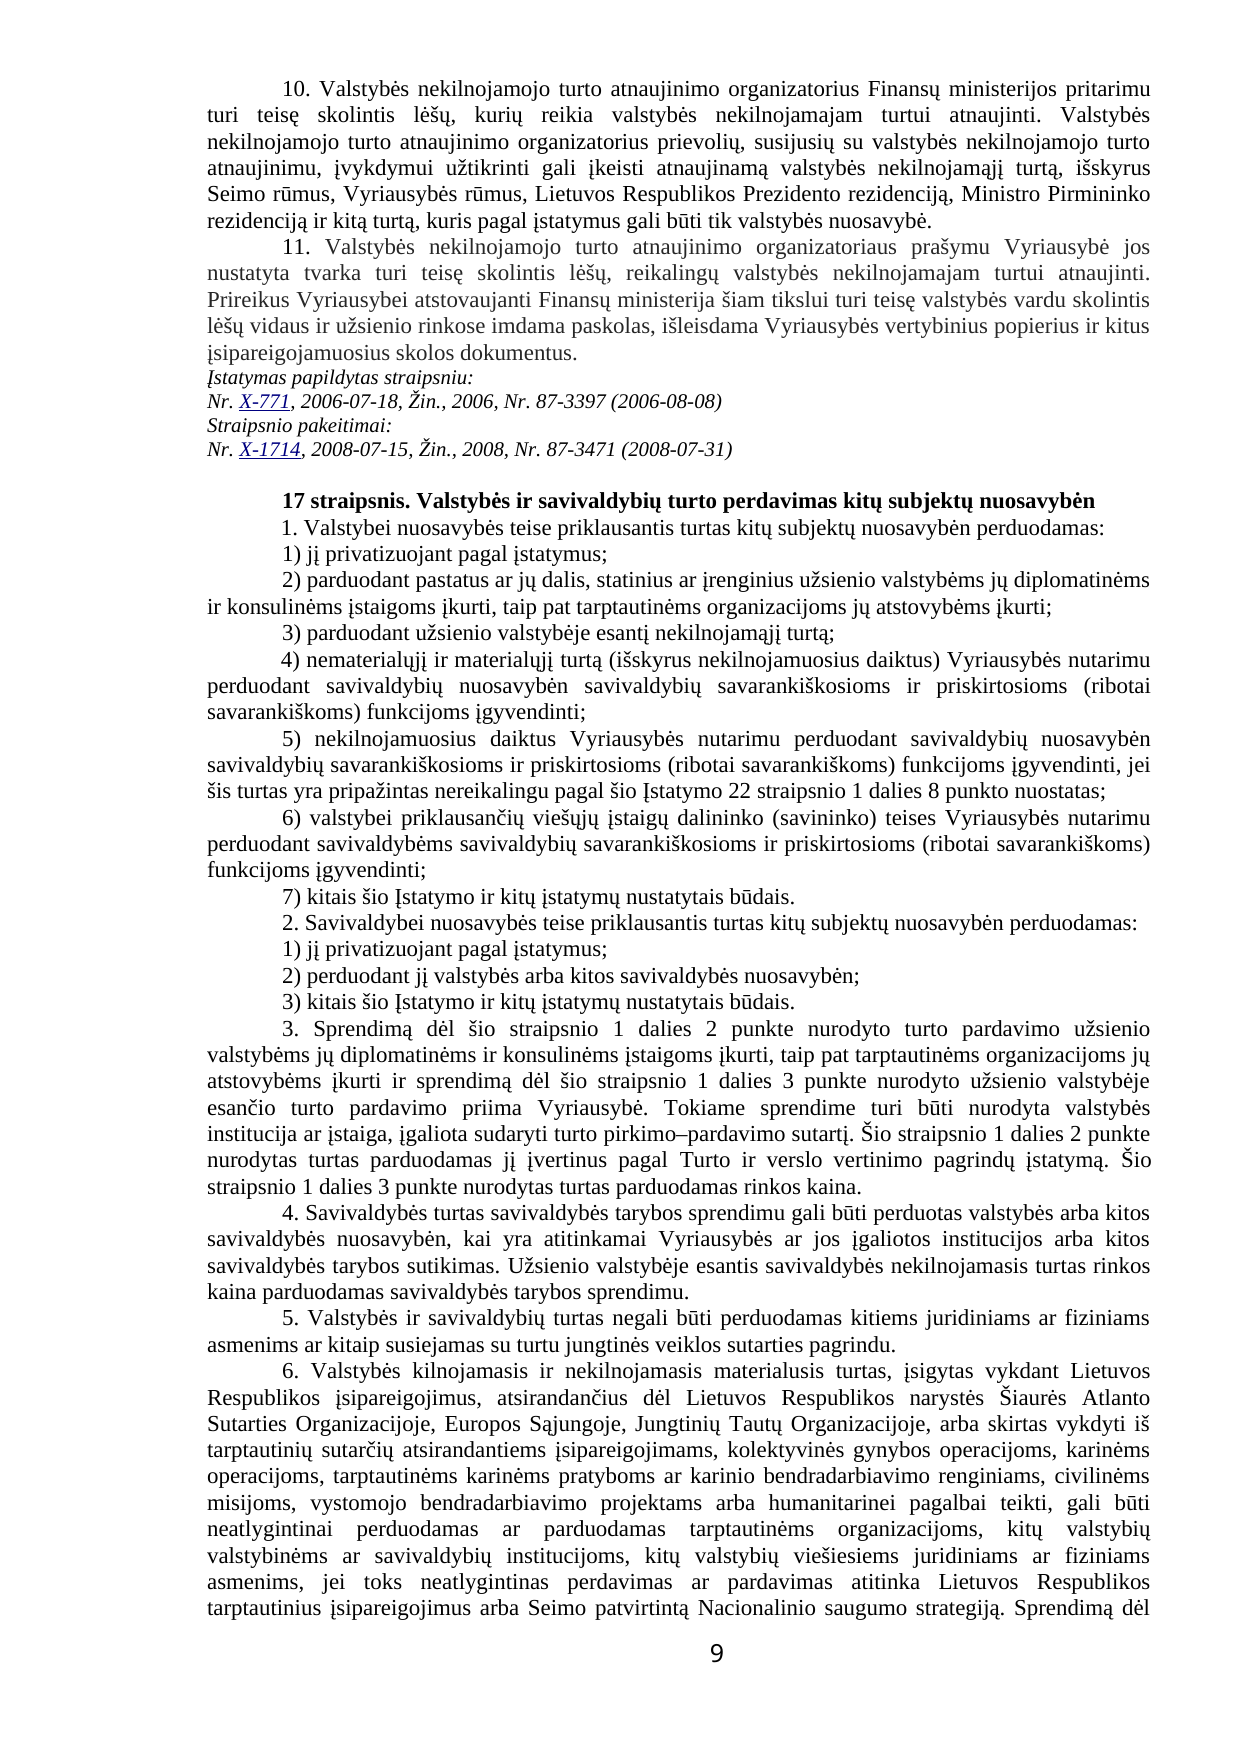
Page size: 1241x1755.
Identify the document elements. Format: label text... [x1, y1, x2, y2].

text 2. Savivaldybei nuosavybės teise priklausantis turtas kitų subjektų nuosavybėn perduodamas: [207, 909, 1152, 936]
text 10. Valstybės nekilnojamojo turto atnaujinimo organizatorius Finansų ministerijos pritarimu turi teisę skolintis lėšų, kurių reikia valstybės nekilnojamajam turtui atnaujinti. Valstybės nekilnojamojo turto atnaujinimo organizatorius prievolių, susijusių su valstybės nekilnojamojo turto atnaujinimu, įvykdymui užtikrinti gali įkeisti atnaujinamą valstybės nekilnojamąjį turtą, išskyrus Seimo rūmus, Vyriausybės rūmus, Lietuvos Respublikos Prezidento rezidenciją, Ministro Pirmininko rezidenciją ir kitą turtą, kuris pagal įstatymus gali būti tik valstybės nuosavybė. [207, 75, 1152, 233]
text 2) parduodant pastatus ar jų dalis, statinius ar įrenginius užsienio valstybėms jų diplomatinėms ir konsulinėms įstaigoms įkurti, taip pat tarptautinėms organizacijoms jų atstovybėms įkurti; [207, 567, 1152, 619]
text 4) nematerialųjį ir materialųjį turtą (išskyrus nekilnojamuosius daiktus) Vyriausybės nutarimu perduodant savivaldybių nuosavybėn savivaldybių savarankiškosioms ir priskirtosioms (ribotai savarankiškoms) funkcijoms įgyvendinti; [207, 646, 1152, 725]
text 1. Valstybei nuosavybės teise priklausantis turtas kitų subjektų nuosavybėn perduodamas: [207, 514, 1152, 540]
text 6. Valstybės kilnojamasis ir nekilnojamasis materialusis turtas, įsigytas vykdant Lietuvos Respublikos įsipareigojimus, atsirandančius dėl Lietuvos Respublikos narystės Šiaurės Atlanto Sutarties Organizacijoje, Europos Sąjungoje, Jungtinių Tautų Organizacijoje, arba skirtas vykdyti iš tarptautinių sutarčių atsirandantiems įsipareigojimams, kolektyvinės gynybos operacijoms, karinėms operacijoms, tarptautinėms karinėms pratyboms ar karinio bendradarbiavimo renginiams, civilinėms misijoms, vystomojo bendradarbiavimo projektams arba humanitarinei pagalbai teikti, gali būti neatlygintinai perduodamas ar parduodamas tarptautinėms organizacijoms, kitų valstybių valstybinėms ar savivaldybių institucijoms, kitų valstybių viešiesiems juridiniams ar fiziniams asmenims, jei toks neatlygintinas perdavimas ar pardavimas atitinka Lietuvos Respublikos tarptautinius įsipareigojimus arba Seimo patvirtintą Nacionalinio saugumo strategiją. Sprendimą dėl [207, 1357, 1152, 1621]
text 5) nekilnojamuosius daiktus Vyriausybės nutarimu perduodant savivaldybių nuosavybėn savivaldybių savarankiškosioms ir priskirtosioms (ribotai savarankiškoms) funkcijoms įgyvendinti, jei šis turtas yra pripažintas nereikalingu pagal šio Įstatymo 22 straipsnio 1 dalies 8 punkto nuostatas; [207, 725, 1152, 804]
text Nr. X-771, 2006-07-18, Žin., 2006, Nr. 87-3397 (2006-08-08) [207, 389, 1152, 413]
text 3. Sprendimą dėl šio straipsnio 1 dalies 2 punkte nurodyto turto pardavimo užsienio valstybėms jų diplomatinėms ir konsulinėms įstaigoms įkurti, taip pat tarptautinėms organizacijoms jų atstovybėms įkurti ir sprendimą dėl šio straipsnio 1 dalies 3 punkte nurodyto užsienio valstybėje esančio turto pardavimo priima Vyriausybė. Tokiame sprendime turi būti nurodyta valstybės institucija ar įstaiga, įgaliota sudaryti turto pirkimo–pardavimo sutartį. Šio straipsnio 1 dalies 2 punkte nurodytas turtas parduodamas jį įvertinus pagal Turto ir verslo vertinimo pagrindų įstatymą. Šio straipsnio 1 dalies 3 punkte nurodytas turtas parduodamas rinkos kaina. [207, 1014, 1152, 1199]
text 5. Valstybės ir savivaldybių turtas negali būti perduodamas kitiems juridiniams ar fiziniams asmenims ar kitaip susiejamas su turtu jungtinės veiklos sutarties pagrindu. [207, 1304, 1152, 1357]
text Nr. X-1714, 2008-07-15, Žin., 2008, Nr. 87-3471 (2008-07-31) [207, 437, 1152, 461]
text 7) kitais šio Įstatymo ir kitų įstatymų nustatytais būdais. [207, 883, 1152, 909]
text 6) valstybei priklausančių viešųjų įstaigų dalininko (savininko) teises Vyriausybės nutarimu perduodant savivaldybėms savivaldybių savarankiškosioms ir priskirtosioms (ribotai savarankiškoms) funkcijoms įgyvendinti; [207, 804, 1152, 883]
text 2) perduodant jį valstybės arba kitos savivaldybės nuosavybėn; [207, 962, 1152, 988]
text 17 straipsnis. Valstybės ir savivaldybių turto perdavimas kitų subjektų nuosavybėn [282, 487, 1152, 514]
text Įstatymas papildytas straipsniu: [207, 365, 1152, 389]
text 3) parduodant užsienio valstybėje esantį nekilnojamąjį turtą; [207, 619, 1152, 646]
text 4. Savivaldybės turtas savivaldybės tarybos sprendimu gali būti perduotas valstybės arba kitos savivaldybės nuosavybėn, kai yra atitinkamai Vyriausybės ar jos įgaliotos institucijos arba kitos savivaldybės tarybos sutikimas. Užsienio valstybėje esantis savivaldybės nekilnojamasis turtas rinkos kaina parduodamas savivaldybės tarybos sprendimu. [207, 1199, 1152, 1304]
text 11. Valstybės nekilnojamojo turto atnaujinimo organizatoriaus prašymu Vyriausybė jos nustatyta tvarka turi teisę skolintis lėšų, reikalingų valstybės nekilnojamajam turtui atnaujinti. Prireikus Vyriausybei atstovaujanti Finansų ministerija šiam tikslui turi teisę valstybės vardu skolintis lėšų vidaus ir užsienio rinkose imdama paskolas, išleisdama Vyriausybės vertybinius popierius ir kitus įsipareigojamuosius skolos dokumentus. [207, 233, 1152, 365]
text 1) jį privatizuojant pagal įstatymus; [207, 540, 1152, 567]
text 1) jį privatizuojant pagal įstatymus; [207, 936, 1152, 962]
text 3) kitais šio Įstatymo ir kitų įstatymų nustatytais būdais. [207, 988, 1152, 1014]
text Straipsnio pakeitimai: [207, 413, 1152, 437]
